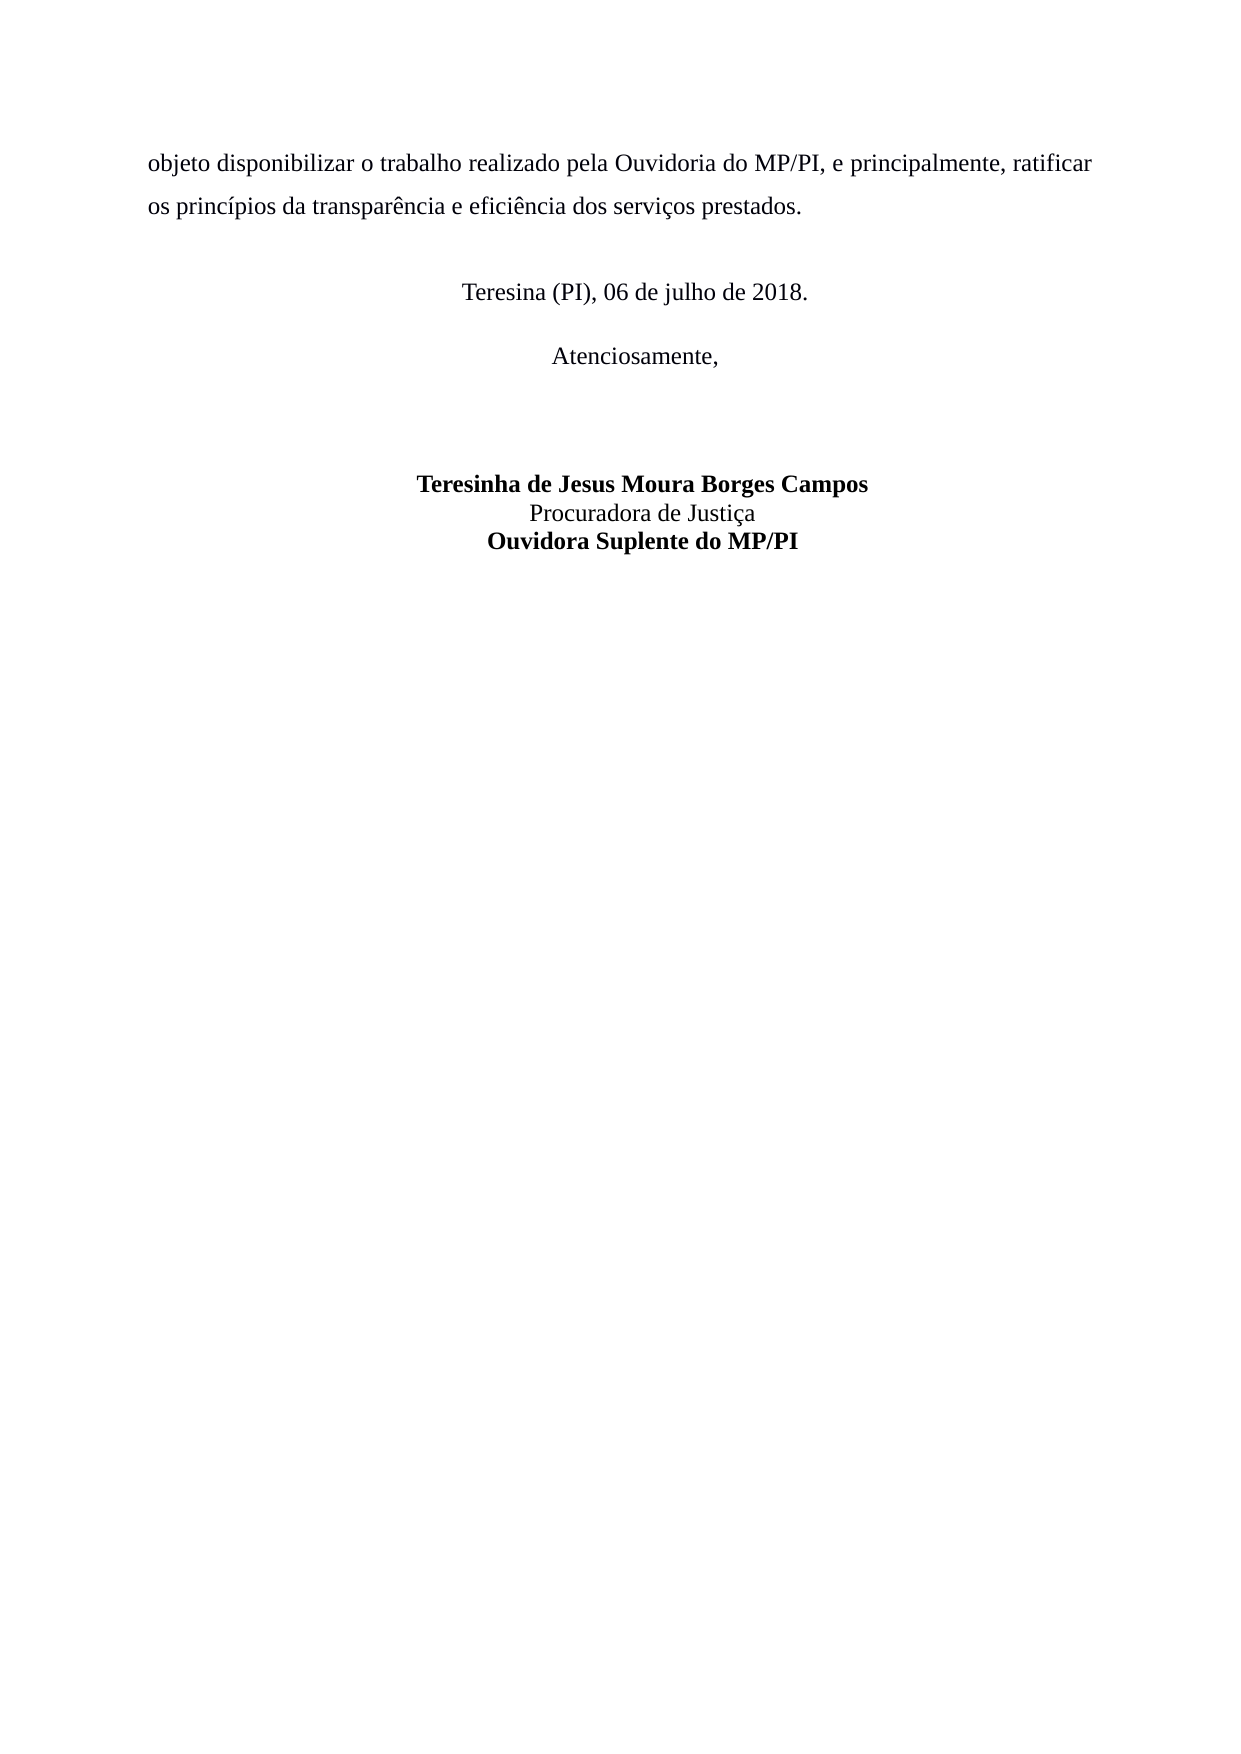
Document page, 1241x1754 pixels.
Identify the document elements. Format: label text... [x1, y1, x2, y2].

text Teresina (PI), 06 de julho de 2018. [177, 277, 1093, 306]
text Teresinha de Jesus Moura Borges Campos [189, 469, 1053, 498]
text Ouvidora Suplente do MP/PI [189, 526, 1053, 555]
list objeto disponibilizar o trabalho realizado pela Ouvidoria do MP/PI, e principalmente, ratificar os princípios da transparência e eficiência dos serviços prestados. [148, 148, 1093, 219]
text Atenciosamente, [177, 341, 1093, 370]
text Procuradora de Justiça [177, 498, 1107, 526]
